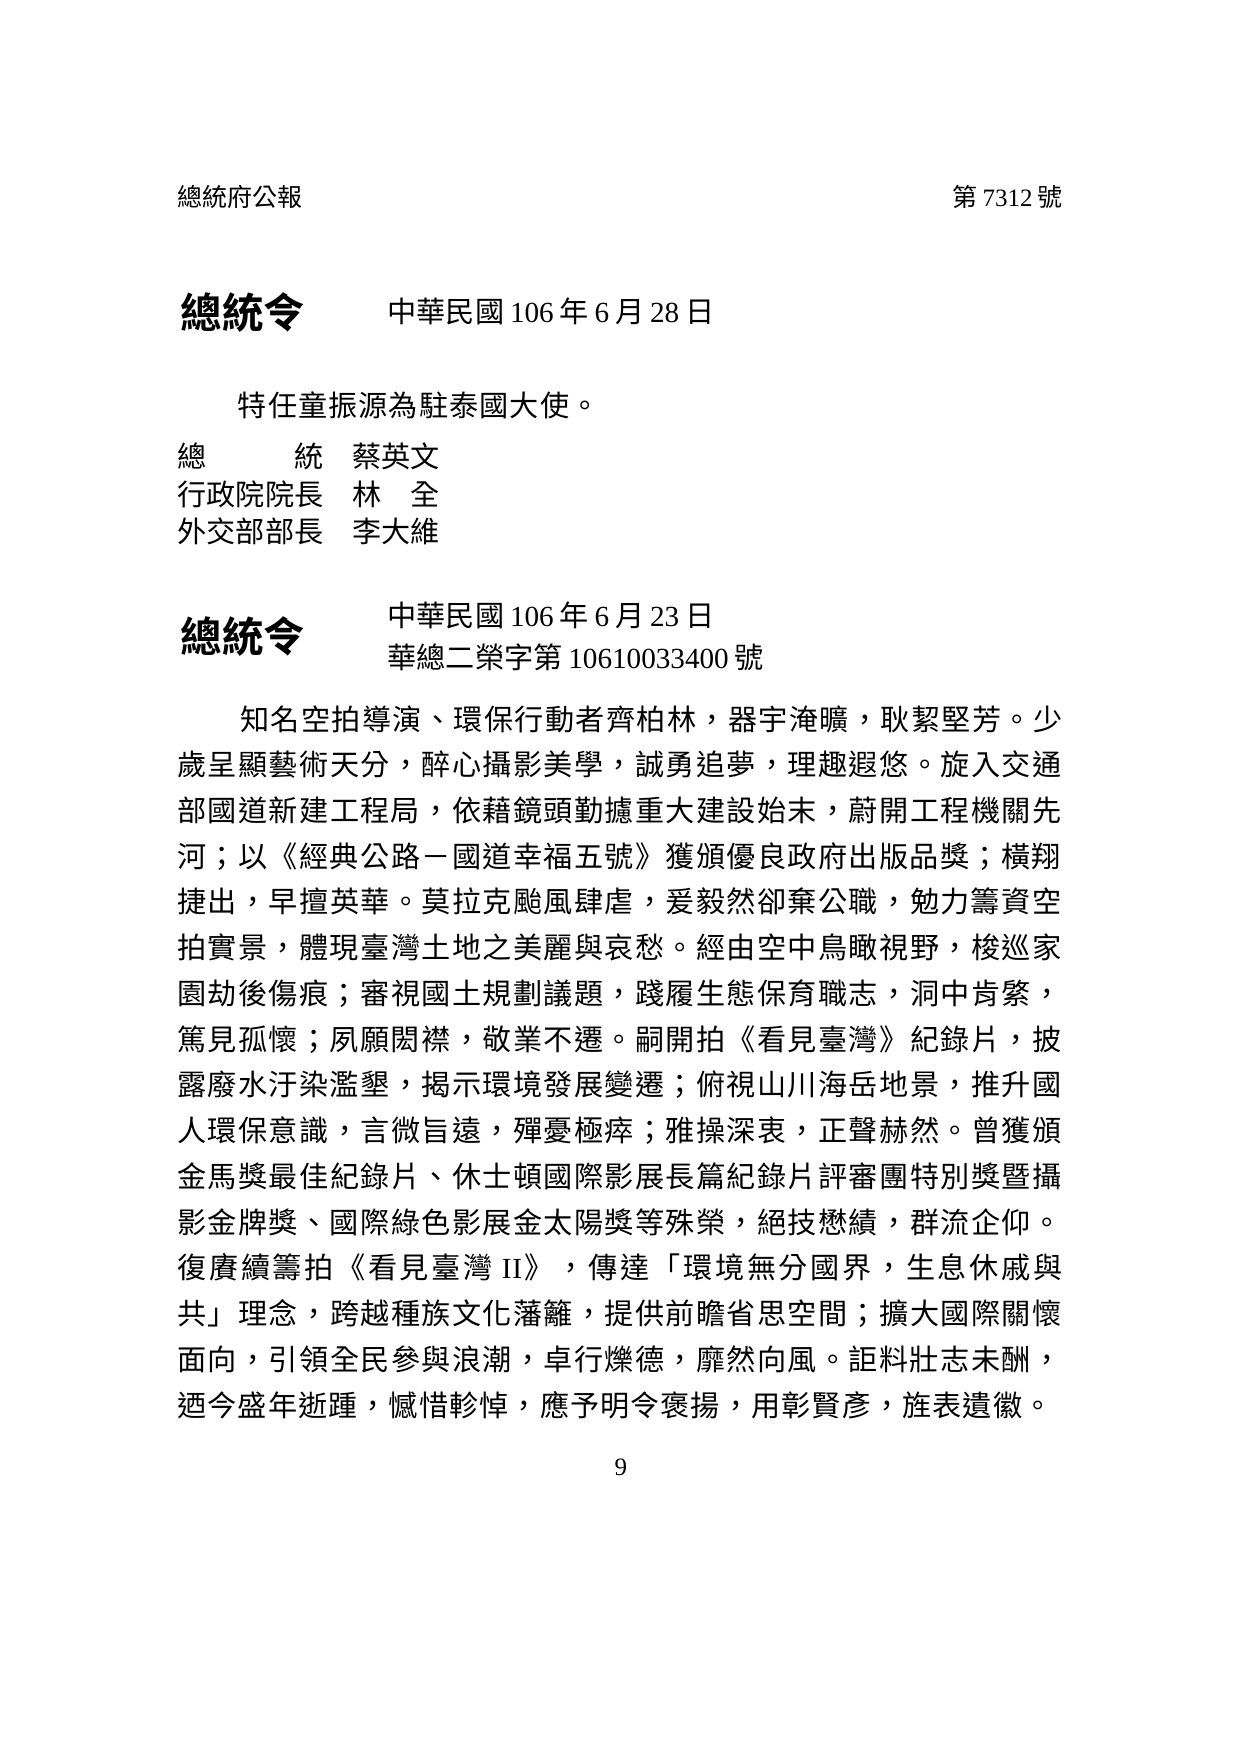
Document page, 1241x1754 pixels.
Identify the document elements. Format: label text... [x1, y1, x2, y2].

text 行政院院長 林 全 [177, 475, 1064, 513]
text 外交部部長 李大維 [177, 513, 1064, 550]
table_header 中華民國106年6月28日 [384, 266, 880, 354]
table_header 總統令 [177, 575, 384, 693]
text 總 統 蔡英文 [177, 438, 1064, 475]
table_header 總統令 [177, 266, 384, 354]
table_header 中華民國106年6月23日 華總二榮字第10610033400號 [384, 575, 880, 693]
text 特任童振源為駐泰國大使。 [177, 379, 1064, 425]
text 知名空拍導演、環保行動者齊柏林，器宇淹曠，耿絜堅芳。少歲呈顯藝術天分，醉心攝影美學，誠勇追夢，理趣遐悠。旋入交通部國道新建工程局，依藉鏡頭勤攄重大建設始末，蔚開工程機關先河；以《經典公路－國道幸福五號》獲頒優良政府出版品獎；橫翔捷出，早擅英華。莫拉克颱風肆虐，爰毅然卻棄公職，勉力籌資空拍實景，體現臺灣土地之美麗與哀愁。經由空中鳥瞰視野，梭巡家園劫後傷痕；審視國土規劃議題，踐履生態保育職志，洞中肯綮，篤見孤懷；夙願閎襟，敬業不遷。嗣開拍《看見臺灣》紀錄片，披露廢水汙染濫墾，揭示環境發展變遷；俯視山川海岳地景，推升國人環保意識，言微旨遠，殫憂極瘁；雅操深衷，正聲赫然。曾獲頒金馬獎最佳紀錄片、休士頓國際影展長篇紀錄片評審團特別獎暨攝影金牌獎、國際綠色影展金太陽獎等殊榮，絕技懋績，群流企仰。復賡續籌拍《看見臺灣II》，傳達「環境無分國界，生息休戚與共」理念，跨越種族文化藩籬，提供前瞻省思空間；擴大國際關懷面向，引領全民參與浪潮，卓行爍德，靡然向風。詎料壯志未酬，迺今盛年逝踵，憾惜軫悼，應予明令褒揚，用彰賢彥，旌表遺徽。 [177, 693, 1064, 1425]
